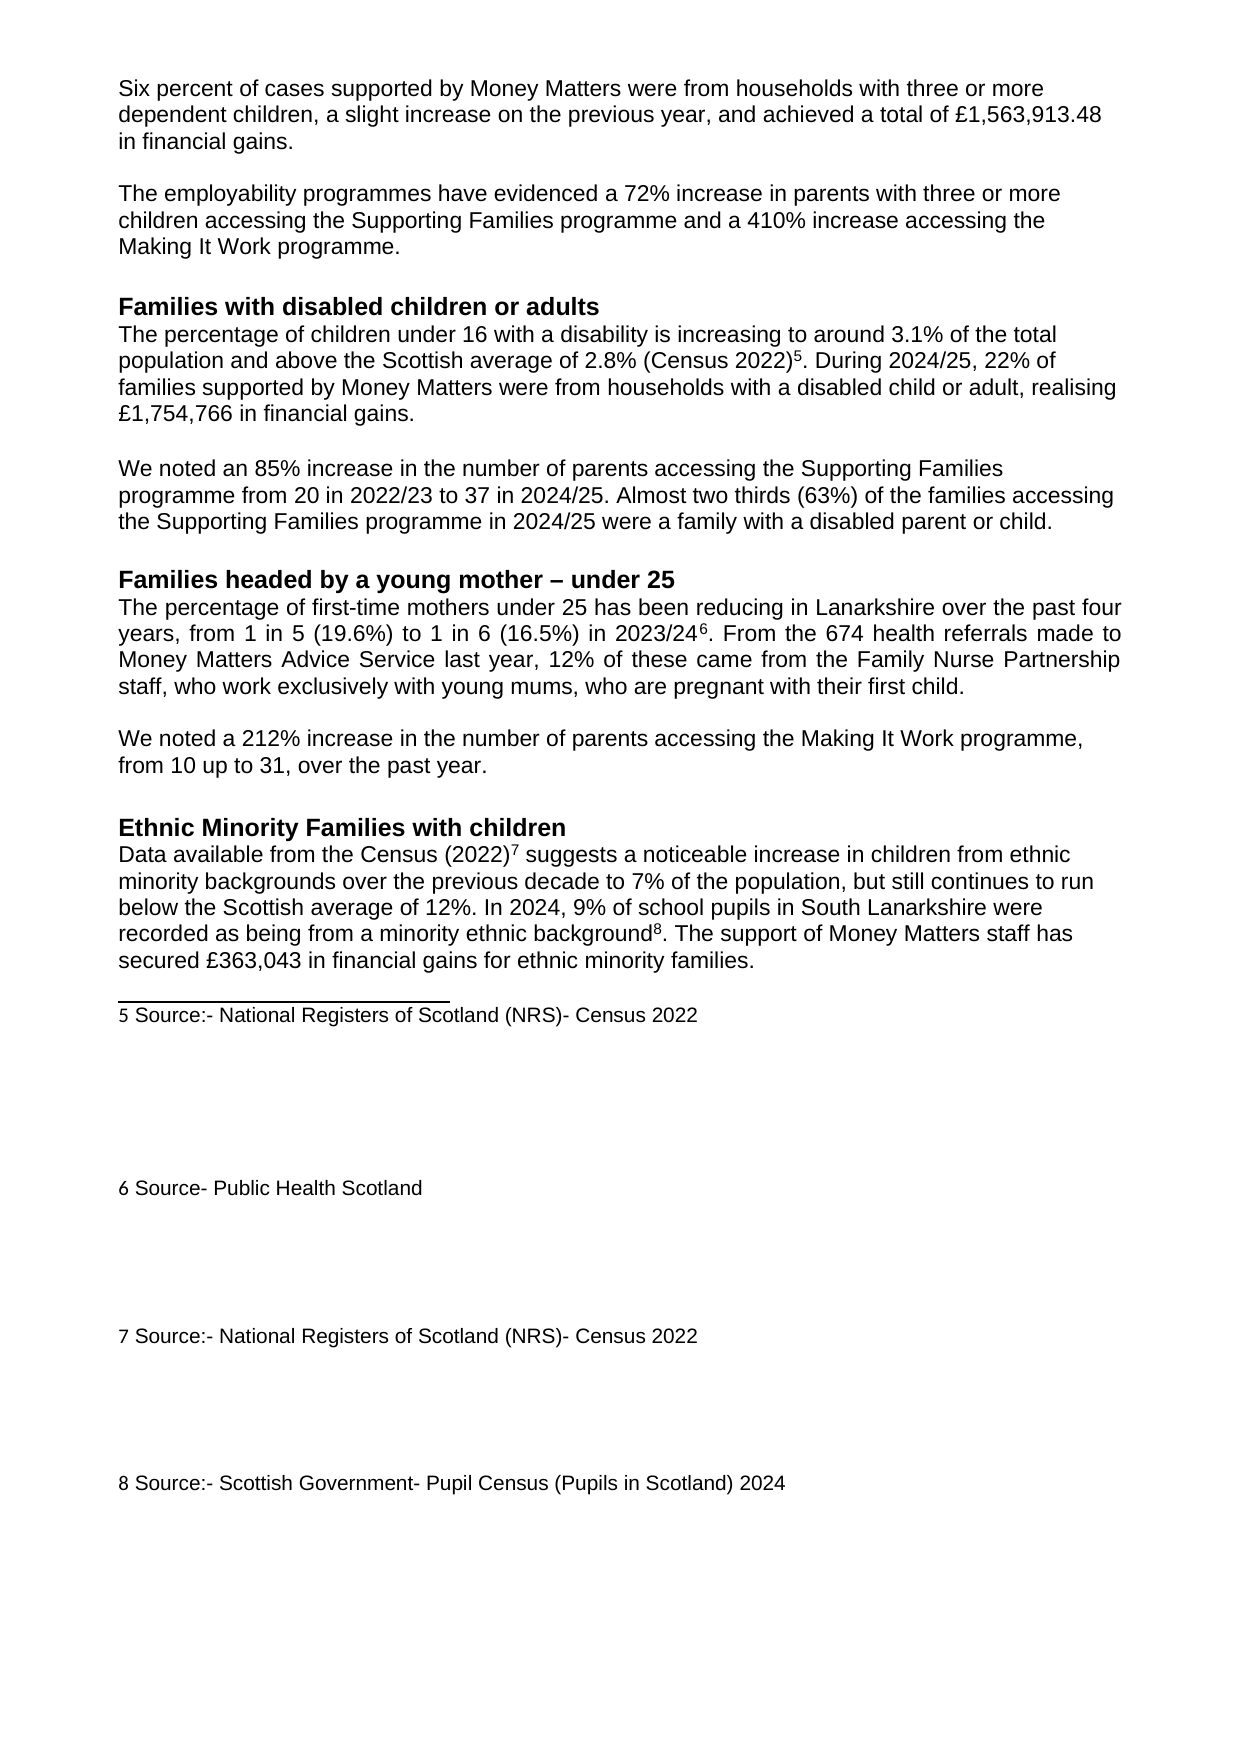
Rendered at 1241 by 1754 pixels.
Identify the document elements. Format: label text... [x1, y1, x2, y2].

text We noted a 212% increase in the number of parents accessing the Making It Work programme, from 10 up to 31, over the past year. [118, 725, 1122, 778]
text Source:- Scottish Government- Pupil Census (Pupils in Scotland) 2024 [118, 1470, 1122, 1496]
text Source:- National Registers of Scotland (NRS)- Census 2022 [118, 1323, 1122, 1348]
text We noted an 85% increase in the number of parents accessing the Supporting Families programme from 20 in 2022/23 to 37 in 2024/25. Almost two thirds (63%) of the families accessing the Supporting Families programme in 2024/25 were a family with a disabled parent or child. [118, 455, 1122, 534]
text The percentage of children under 16 with a disability is increasing to around 3.1% of the total population and above the Scottish average of 2.8% (Census 2022). During 2024/25, 22% of families supported by Money Matters were from households with a disabled child or adult, realising £1,754,766 in financial gains. [118, 321, 1122, 427]
text Six percent of cases supported by Money Matters were from households with three or more dependent children, a slight increase on the previous year, and achieved a total of £1,563,913.48 in financial gains. [118, 75, 1122, 154]
subtitle Families headed by a young mother – under 25 [118, 565, 1122, 594]
text Source- Public Health Scotland [118, 1175, 1122, 1201]
text Data available from the Census (2022) suggests a noticeable increase in children from ethnic minority backgrounds over the previous decade to 7% of the population, but still continues to run below the Scottish average of 12%. In 2024, 9% of school pupils in South Lanarkshire were recorded as being from a minority ethnic background. The support of Money Matters staff has secured £363,043 in financial gains for ethnic minority families. [118, 841, 1122, 973]
text The percentage of first-time mothers under 25 has been reducing in Lanarkshire over the past four years, from 1 in 5 (19.6%) to 1 in 6 (16.5%) in 2023/24. From the 674 health referrals made to Money Matters Advice Service last year, 12% of these came from the Family Nurse Partnership staff, who work exclusively with young mums, who are pregnant with their first child. [118, 594, 1122, 699]
subtitle Families with disabled children or adults [118, 292, 1122, 321]
subtitle Ethnic Minority Families with children [118, 812, 1122, 841]
text Source:- National Registers of Scotland (NRS)- Census 2022 [118, 1002, 1122, 1028]
text The employability programmes have evidenced a 72% increase in parents with three or more children accessing the Supporting Families programme and a 410% increase accessing the Making It Work programme. [118, 180, 1122, 259]
